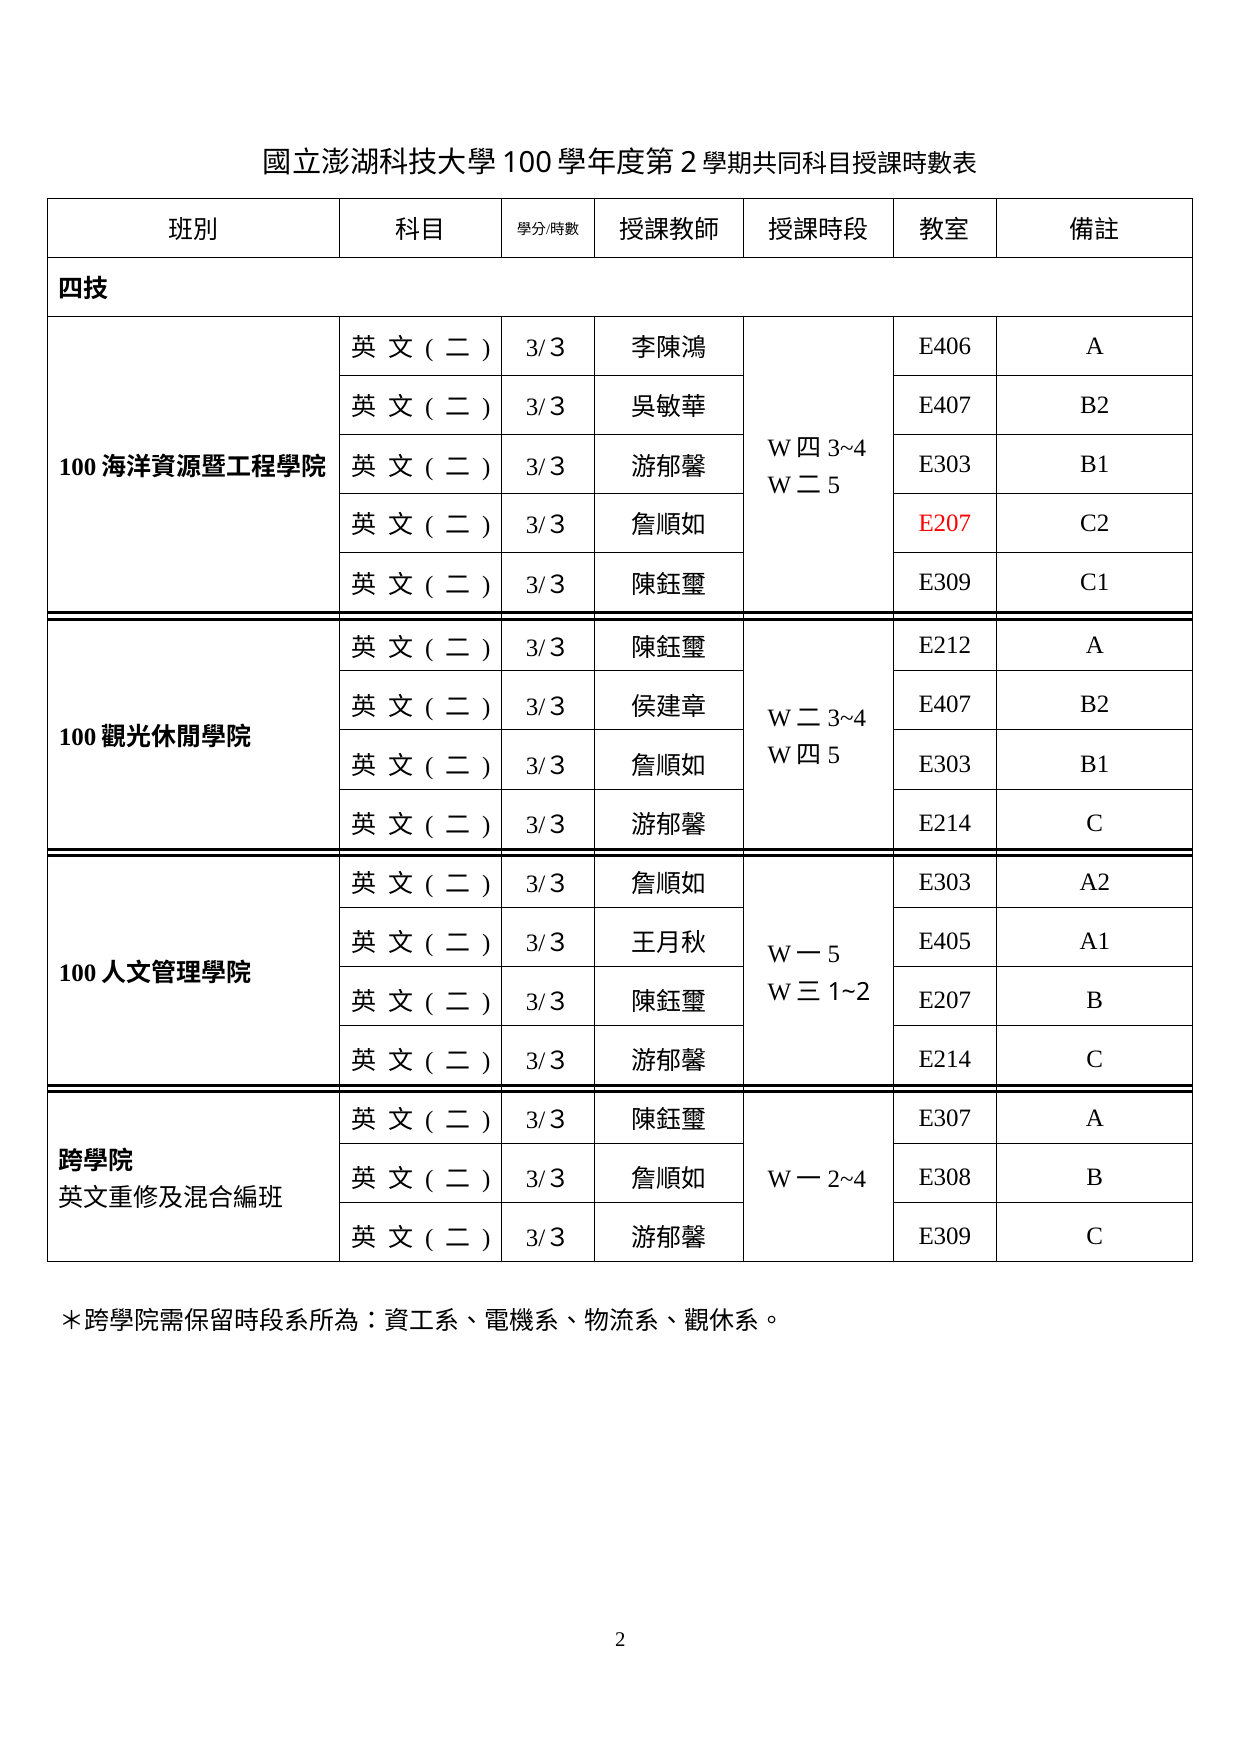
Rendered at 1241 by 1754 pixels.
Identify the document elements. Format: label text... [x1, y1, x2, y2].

table_cell C [997, 1203, 1192, 1261]
table_header 科目 [340, 199, 501, 257]
table_cell 詹順如 [595, 494, 743, 552]
table_cell 3/３ [502, 435, 594, 493]
table_header 授課教師 [595, 199, 743, 257]
table_cell 英文(二) [340, 671, 501, 729]
text ＊跨學院需保留時段系所為：資工系、電機系、物流系、觀休系。 [59, 1299, 1181, 1337]
table_header 授課時段 [744, 199, 893, 257]
table_cell 英文(二) [340, 553, 501, 611]
table_cell 跨學院 英文重修及混合編班 [48, 1093, 339, 1261]
table_cell 100人文管理學院 [48, 857, 339, 1084]
table_cell 英文(二) [340, 621, 501, 670]
table_cell 3/３ [502, 1144, 594, 1202]
table_cell E207 [894, 494, 996, 552]
table_cell 游郁馨 [595, 1026, 743, 1084]
table_cell B2 [997, 671, 1192, 729]
table_cell 100觀光休閒學院 [48, 621, 339, 847]
table_cell 英文(二) [340, 317, 501, 375]
table_cell 英文(二) [340, 376, 501, 434]
table_cell B2 [997, 376, 1192, 434]
table_cell 3/３ [502, 857, 594, 907]
table_cell E309 [894, 1203, 996, 1261]
table_cell E214 [894, 1026, 996, 1084]
table_cell 英文(二) [340, 1026, 501, 1084]
table_cell W一 2~4 [744, 1093, 893, 1261]
table_cell 陳鈺璽 [595, 1093, 743, 1143]
table_cell 英文(二) [340, 790, 501, 847]
table_cell A1 [997, 908, 1192, 966]
table_cell 3/３ [502, 376, 594, 434]
table_header 教室 [894, 199, 996, 257]
table_cell W一 5 W三 1~2 [744, 857, 893, 1084]
table_cell 英文(二) [340, 494, 501, 552]
table_cell E407 [894, 376, 996, 434]
table_cell 侯建章 [595, 671, 743, 729]
table_cell 英文(二) [340, 1203, 501, 1261]
table_cell E407 [894, 671, 996, 729]
table_cell 3/３ [502, 790, 594, 847]
table_cell 3/３ [502, 317, 594, 375]
table_cell E309 [894, 553, 996, 611]
table_cell E406 [894, 317, 996, 375]
table_header 班別 [48, 199, 339, 257]
table_cell W四 3~4 W二 5 [744, 317, 893, 611]
table_cell 游郁馨 [595, 790, 743, 847]
table_cell 李陳鴻 [595, 317, 743, 375]
table_cell 陳鈺璽 [595, 967, 743, 1025]
table_cell 3/３ [502, 553, 594, 611]
table_cell [894, 614, 996, 618]
table_cell 3/３ [502, 494, 594, 552]
table_cell [340, 614, 501, 618]
table_cell 吳敏華 [595, 376, 743, 434]
table_cell E308 [894, 1144, 996, 1202]
table_cell 詹順如 [595, 730, 743, 788]
table_cell 英文(二) [340, 730, 501, 788]
table_cell 英文(二) [340, 435, 501, 493]
table_cell 英文(二) [340, 967, 501, 1025]
table_cell 3/３ [502, 1026, 594, 1084]
table_cell 游郁馨 [595, 435, 743, 493]
table_cell B [997, 1144, 1192, 1202]
table_cell E405 [894, 908, 996, 966]
table_cell E303 [894, 435, 996, 493]
table_header 學分/時數 [502, 199, 594, 257]
table_cell W二 3~4 W四 5 [744, 621, 893, 847]
table_cell E303 [894, 857, 996, 907]
table_cell 3/３ [502, 967, 594, 1025]
table_cell [744, 614, 893, 618]
table_cell A [997, 317, 1192, 375]
table_cell A2 [997, 857, 1192, 907]
text 國立澎湖科技大學100學年度第2學期共同科目授課時數表 [59, 123, 1181, 198]
table_cell [595, 614, 743, 618]
table_header 備註 [997, 199, 1192, 257]
table_cell A [997, 621, 1192, 670]
table_cell 英文(二) [340, 908, 501, 966]
table_cell 英文(二) [340, 1144, 501, 1202]
table_cell 英文(二) [340, 857, 501, 907]
table_cell 詹順如 [595, 1144, 743, 1202]
table_cell 英文(二) [340, 1093, 501, 1143]
table_cell 陳鈺璽 [595, 621, 743, 670]
table_cell C [997, 1026, 1192, 1084]
table_cell E307 [894, 1093, 996, 1143]
table_cell 3/３ [502, 1203, 594, 1261]
table_cell A [997, 1093, 1192, 1143]
table_cell 3/３ [502, 621, 594, 670]
table_cell 陳鈺璽 [595, 553, 743, 611]
table_cell B1 [997, 435, 1192, 493]
table_cell E207 [894, 967, 996, 1025]
table_cell B [997, 967, 1192, 1025]
table_cell [48, 614, 339, 618]
table_cell [502, 614, 594, 618]
table_cell 3/３ [502, 1093, 594, 1143]
table_cell C2 [997, 494, 1192, 552]
table_cell E212 [894, 621, 996, 670]
table_cell 詹順如 [595, 857, 743, 907]
table_cell 3/３ [502, 671, 594, 729]
table_cell C1 [997, 553, 1192, 611]
table_cell 3/３ [502, 908, 594, 966]
table_cell 游郁馨 [595, 1203, 743, 1261]
table_cell [997, 614, 1192, 618]
table_cell 四技 [48, 258, 1192, 316]
table_cell 3/３ [502, 730, 594, 788]
table_cell B1 [997, 730, 1192, 788]
table_cell 王月秋 [595, 908, 743, 966]
table_cell E303 [894, 730, 996, 788]
table_cell E214 [894, 790, 996, 847]
table_cell C [997, 790, 1192, 847]
table_cell 100海洋資源暨工程學院 [48, 317, 339, 611]
